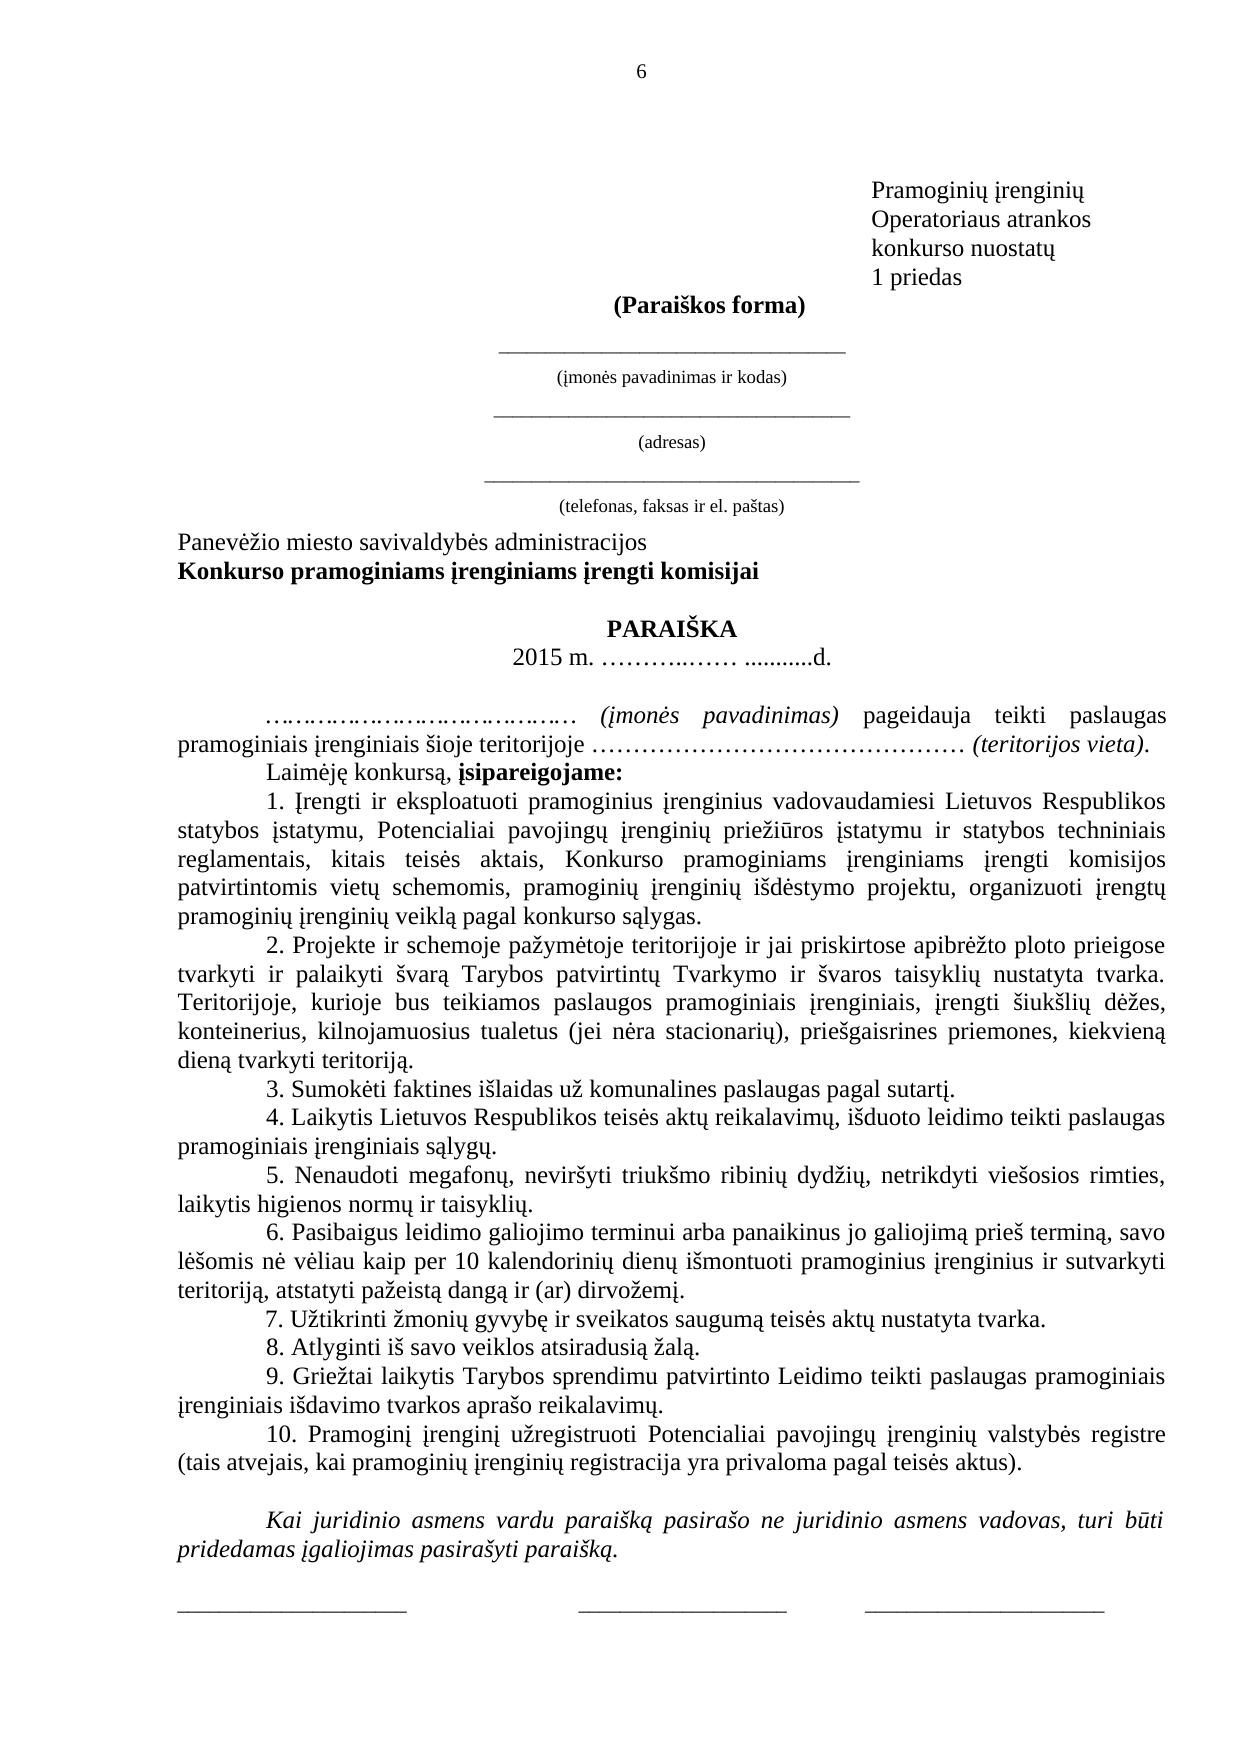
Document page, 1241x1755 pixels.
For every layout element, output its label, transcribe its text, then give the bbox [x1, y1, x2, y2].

text 5. Nenaudoti megafonų, neviršyti triukšmo ribinių dydžių, netrikdyti viešosios rimties, laikytis higienos normų ir taisyklių. [177, 1160, 1167, 1217]
text ______________________________________ [177, 398, 1167, 420]
text (Paraiškos forma) [177, 291, 1167, 319]
text ________________________________________ [177, 463, 1167, 484]
text konkurso nuostatų [196, 233, 1074, 262]
text Pramoginių įrenginių [196, 176, 1122, 204]
text 6. Pasibaigus leidimo galiojimo terminui arba panaikinus jo galiojimą prieš terminą, savo lėšomis nė vėliau kaip per 10 kalendorinių dienų išmontuoti pramoginius įrenginius ir sutvarkyti teritoriją, atstatyti pažeistą dangą ir (ar) dirvožemį. 7. Užtikrinti žmonių gyvybę ir sveikatos saugumą teisės aktų nustatyta tvarka. [177, 1217, 1167, 1332]
text (įmonės pavadinimas ir kodas) [177, 366, 1167, 388]
text 1. Įrengti ir eksploatuoti pramoginius įrenginius vadovaudamiesi Lietuvos Respublikos statybos įstatymu, Potencialiai pavojingų įrenginių priežiūros įstatymu ir statybos techniniais reglamentais, kitais teisės aktais, Konkurso pramoginiams įrenginiams įrengti komisijos patvirtintomis vietų schemomis, pramoginių įrenginių išdėstymo projektu, organizuoti įrengtų pramoginių įrenginių veiklą pagal konkurso sąlygas. [177, 786, 1167, 930]
text 2. Projekte ir schemoje pažymėtoje teritorijoje ir jai priskirtose apibrėžto ploto prieigose tvarkyti ir palaikyti švarą Tarybos patvirtintų Tvarkymo ir švaros taisyklių nustatyta tvarka. Teritorijoje, kurioje bus teikiamos paslaugos pramoginiais įrenginiais, įrengti šiukšlių dėžes, konteinerius, kilnojamuosius tualetus (jei nėra stacionarių), priešgaisrines priemones, kiekvieną dieną tvarkyti teritoriją. [177, 930, 1167, 1074]
text 8. Atlyginti iš savo veiklos atsiradusią žalą. [177, 1332, 1167, 1361]
text Kai juridinio asmens vardu paraišką pasirašo ne juridinio asmens vadovas, turi būti pridedamas įgaliojimas pasirašyti paraišką. [177, 1505, 1167, 1562]
text 3. Sumokėti faktines išlaidas už komunalines paslaugas pagal sutartį. [177, 1074, 1167, 1102]
text Laimėję konkursą, įsipareigojame: [177, 757, 1167, 786]
text (telefonas, faksas ir el. paštas) [177, 495, 1167, 517]
text PARAIŠKA [177, 614, 1167, 642]
text 10. Pramoginį įrenginį užregistruoti Potencialiai pavojingų įrenginių valstybės registre (tais atvejais, kai pramoginių įrenginių registracija yra privaloma pagal teisės aktus). [177, 1419, 1167, 1476]
text Operatoriaus atrankos [196, 204, 1167, 233]
text Konkurso pramoginiams įrenginiams įrengti komisijai [177, 556, 1167, 585]
text 2015 m. ………..…… ...........d. [177, 642, 1167, 671]
text 9. Griežtai laikytis Tarybos sprendimu patvirtinto Leidimo teikti paslaugas pramoginiais įrenginiais išdavimo tvarkos aprašo reikalavimų. [177, 1361, 1167, 1419]
text (adresas) [177, 431, 1167, 452]
text ______________________ ____________________ _______________________ [177, 1591, 1167, 1615]
text 4. Laikytis Lietuvos Respublikos teisės aktų reikalavimų, išduoto leidimo teikti paslaugas pramoginiais įrenginiais sąlygų. [177, 1102, 1167, 1160]
text _____________________________________ [177, 334, 1167, 355]
text Panevėžio miesto savivaldybės administracijos [177, 527, 1167, 556]
text 1 priedas [196, 262, 1074, 291]
text …………………………………… (įmonės pavadinimas) pageidauja teikti paslaugas pramoginiais įrenginiais šioje teritorijoje ……………………………………… (teritorijos vieta). [177, 700, 1167, 757]
